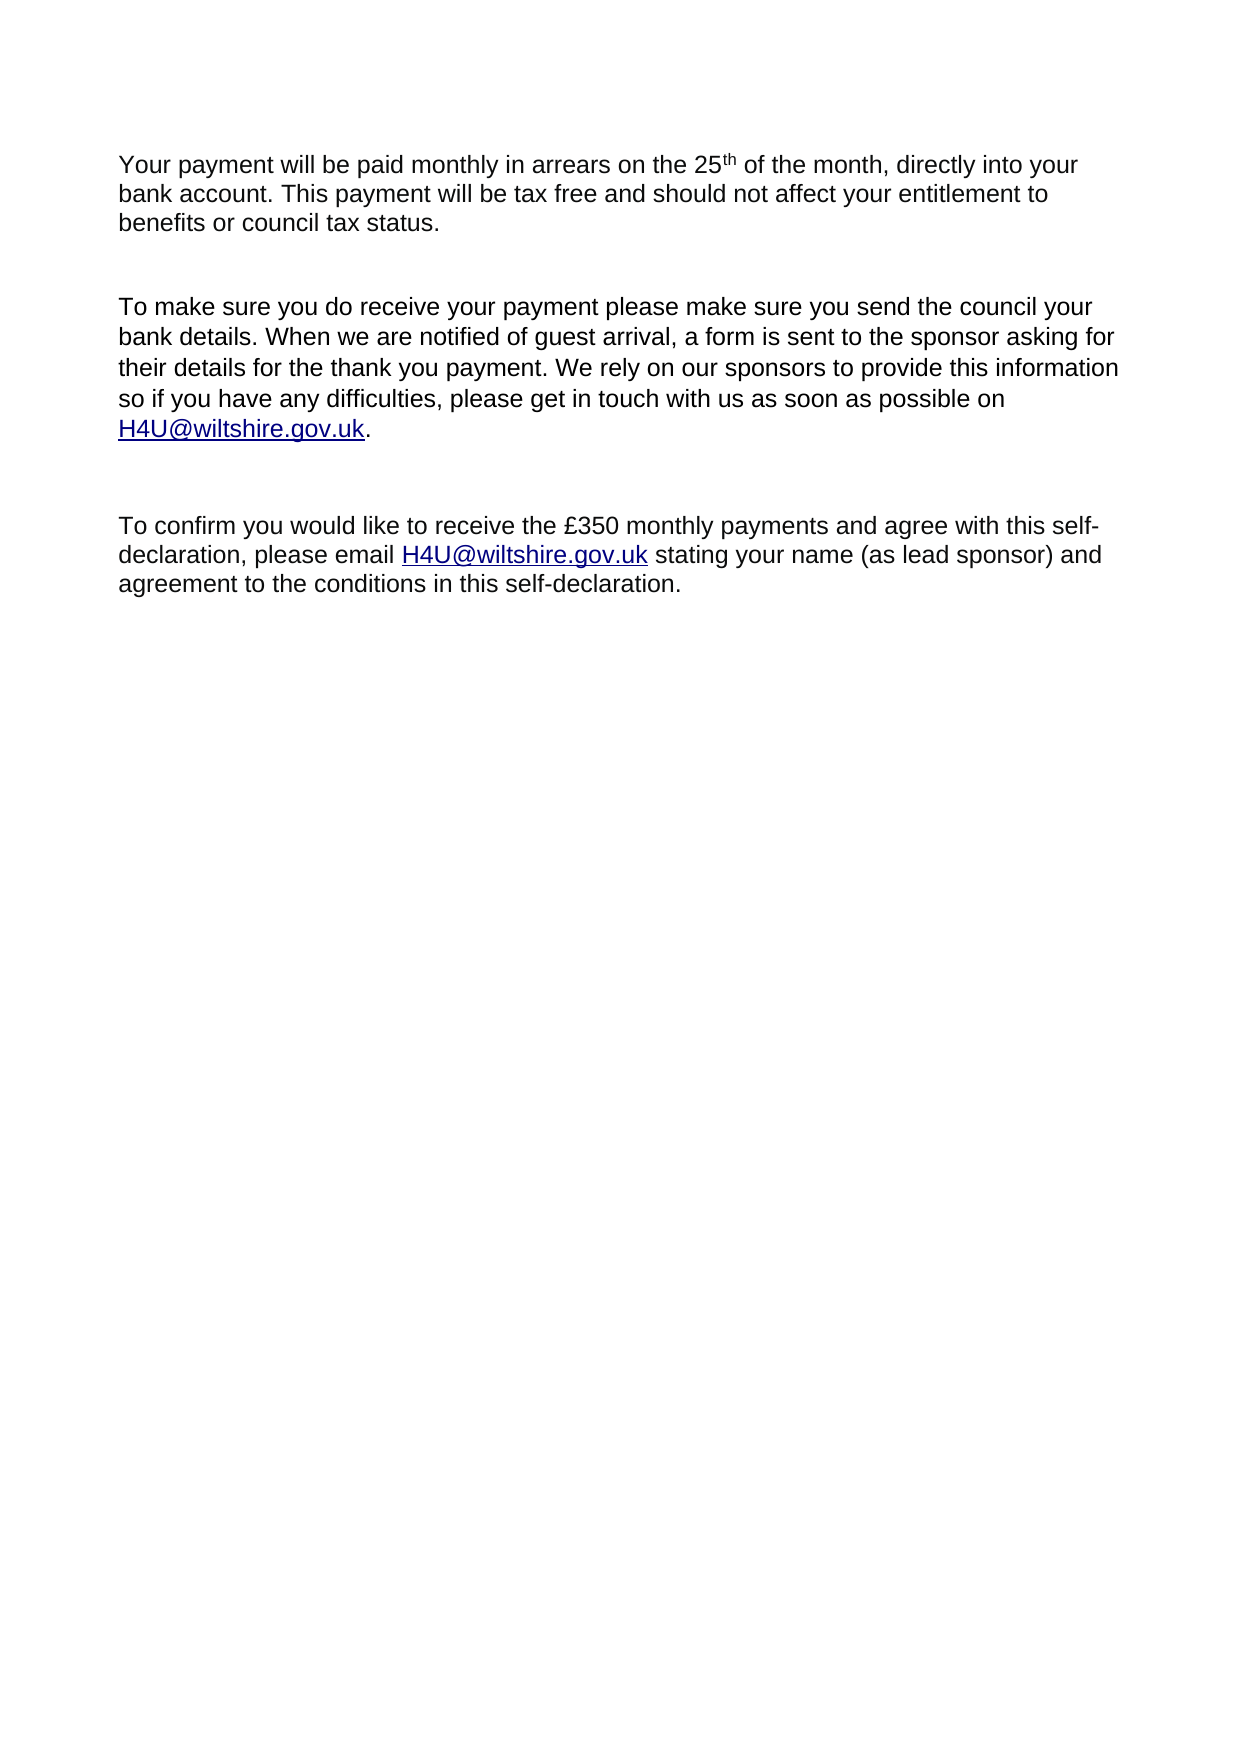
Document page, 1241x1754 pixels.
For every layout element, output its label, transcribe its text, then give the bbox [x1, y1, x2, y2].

text Your payment will be paid monthly in arrears on the 25th of the month, directly into your bank account. This payment will be tax free and should not affect your entitlement to benefits or council tax status. [118, 150, 1137, 236]
text To confirm you would like to receive the £350 monthly payments and agree with this self-declaration, please email H4U@wiltshire.gov.uk stating your name (as lead sponsor) and agreement to the conditions in this self-declaration. [118, 511, 1137, 597]
text To make sure you do receive your payment please make sure you send the council your bank details. When we are notified of guest arrival, a form is sent to the sponsor asking for their details for the thank you payment. We rely on our sponsors to provide this information so if you have any difficulties, please get in touch with us as soon as possible on H4U@wiltshire.gov.uk. [118, 291, 1137, 443]
